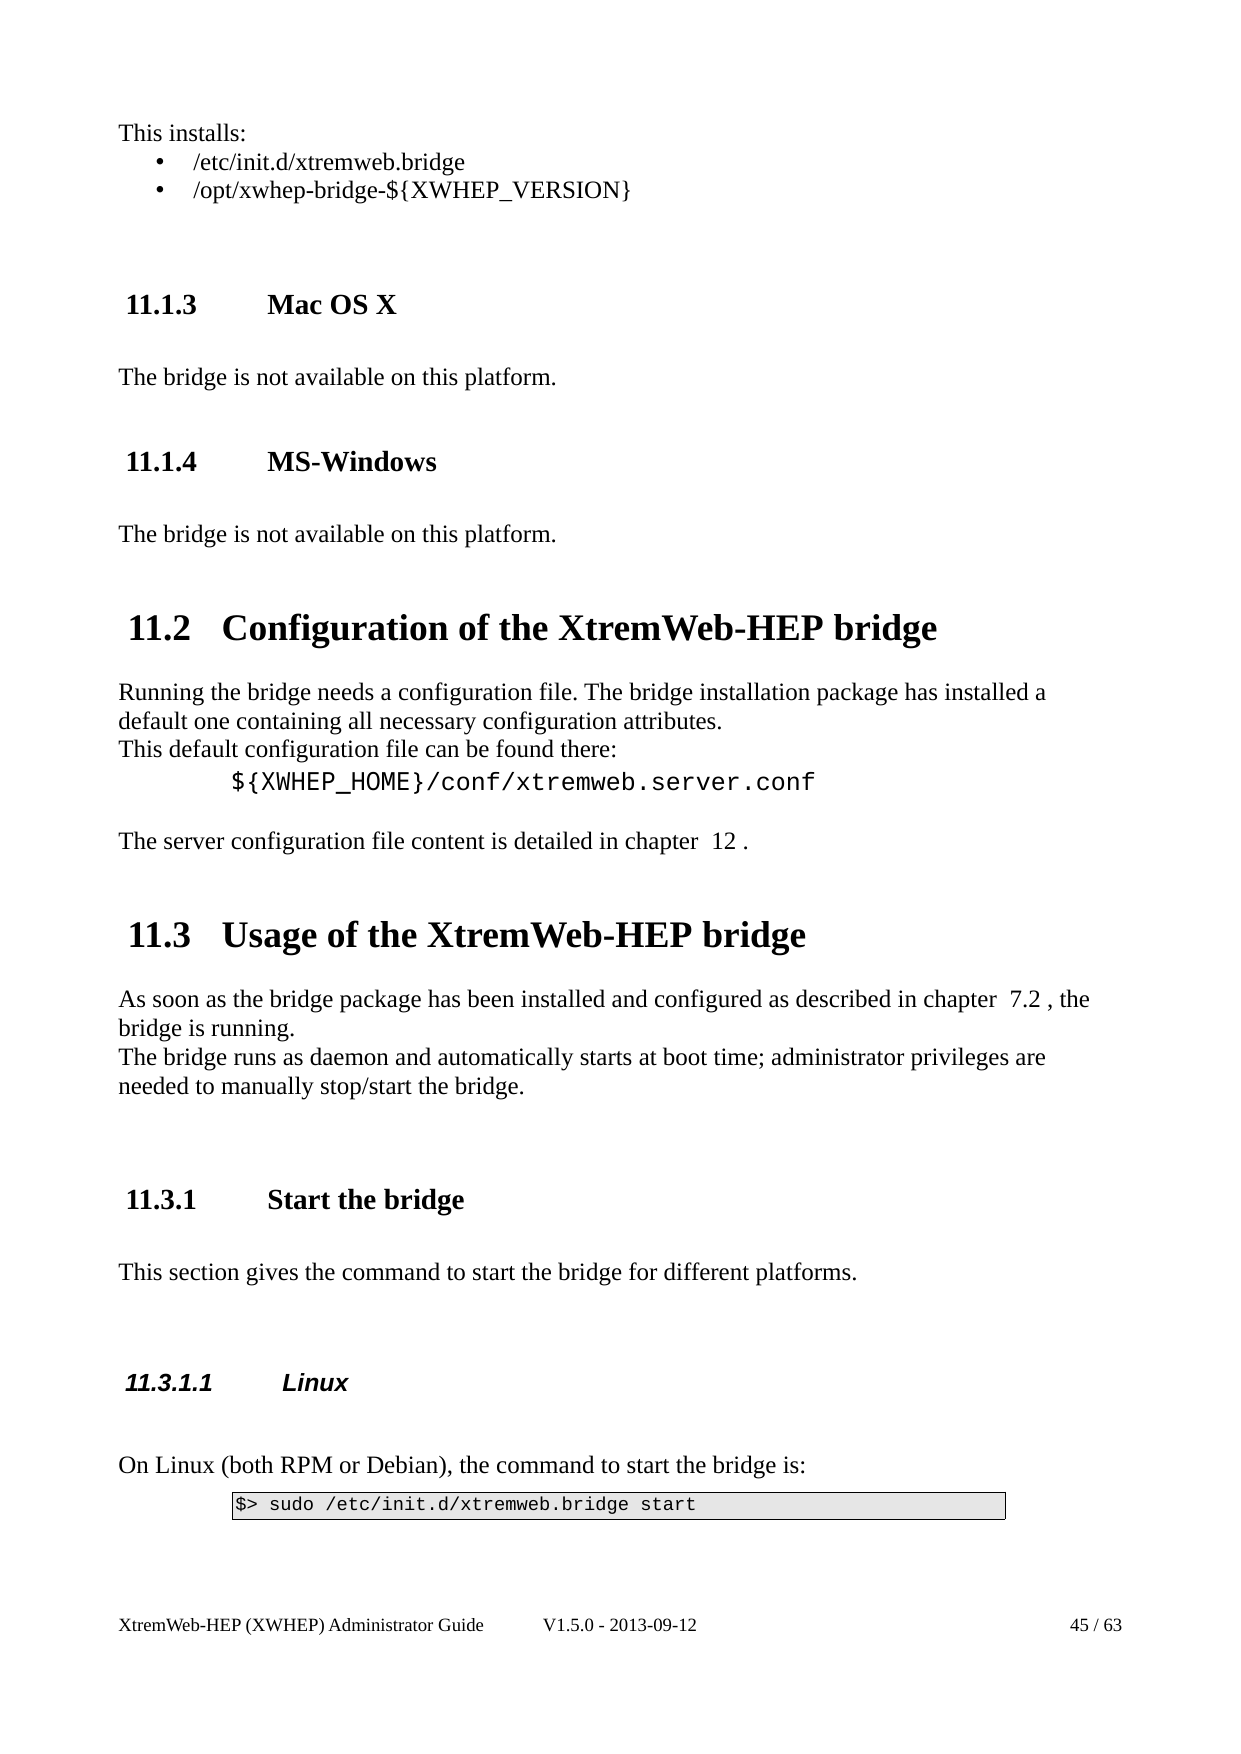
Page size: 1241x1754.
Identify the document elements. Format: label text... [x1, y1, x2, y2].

text This default configuration file can be found there: [118, 734, 1122, 763]
text This installs: [118, 118, 1122, 147]
list /opt/xwhep-bridge-${XWHEP_VERSION} [156, 176, 1122, 204]
subtitle Start the bridge [118, 1182, 1122, 1216]
text $> sudo /etc/init.d/xtremweb.bridge start [233, 1493, 1005, 1519]
text Running the bridge needs a configuration file. The bridge installation package has installed a default one containing all necessary configuration attributes. [118, 677, 1122, 734]
list ${XWHEP_HOME}/conf/xtremweb.server.conf [193, 763, 1122, 798]
text The bridge is not available on this platform. [118, 519, 1122, 548]
text On Linux (both RPM or Debian), the command to start the bridge is: [118, 1450, 1122, 1479]
subtitle Mac OS X [118, 287, 1122, 320]
text As soon as the bridge package has been installed and configured as described in chapter 7.2, the bridge is running. [118, 984, 1122, 1042]
text The server configuration file content is detailed in chapter 12. [118, 826, 1122, 855]
list /etc/init.d/xtremweb.bridge [156, 147, 1122, 176]
subtitle Linux [118, 1368, 1122, 1397]
text The bridge runs as daemon and automatically starts at boot time; administrator privileges are needed to manually stop/start the bridge. [118, 1042, 1122, 1099]
subtitle MS-Windows [118, 444, 1122, 478]
text This section gives the command to start the bridge for different platforms. [118, 1257, 1122, 1286]
text The bridge is not available on this platform. [118, 362, 1122, 390]
subtitle Configuration of the XtremWeb-HEP bridge [118, 605, 1122, 648]
subtitle Usage of the XtremWeb-HEP bridge [118, 913, 1122, 956]
